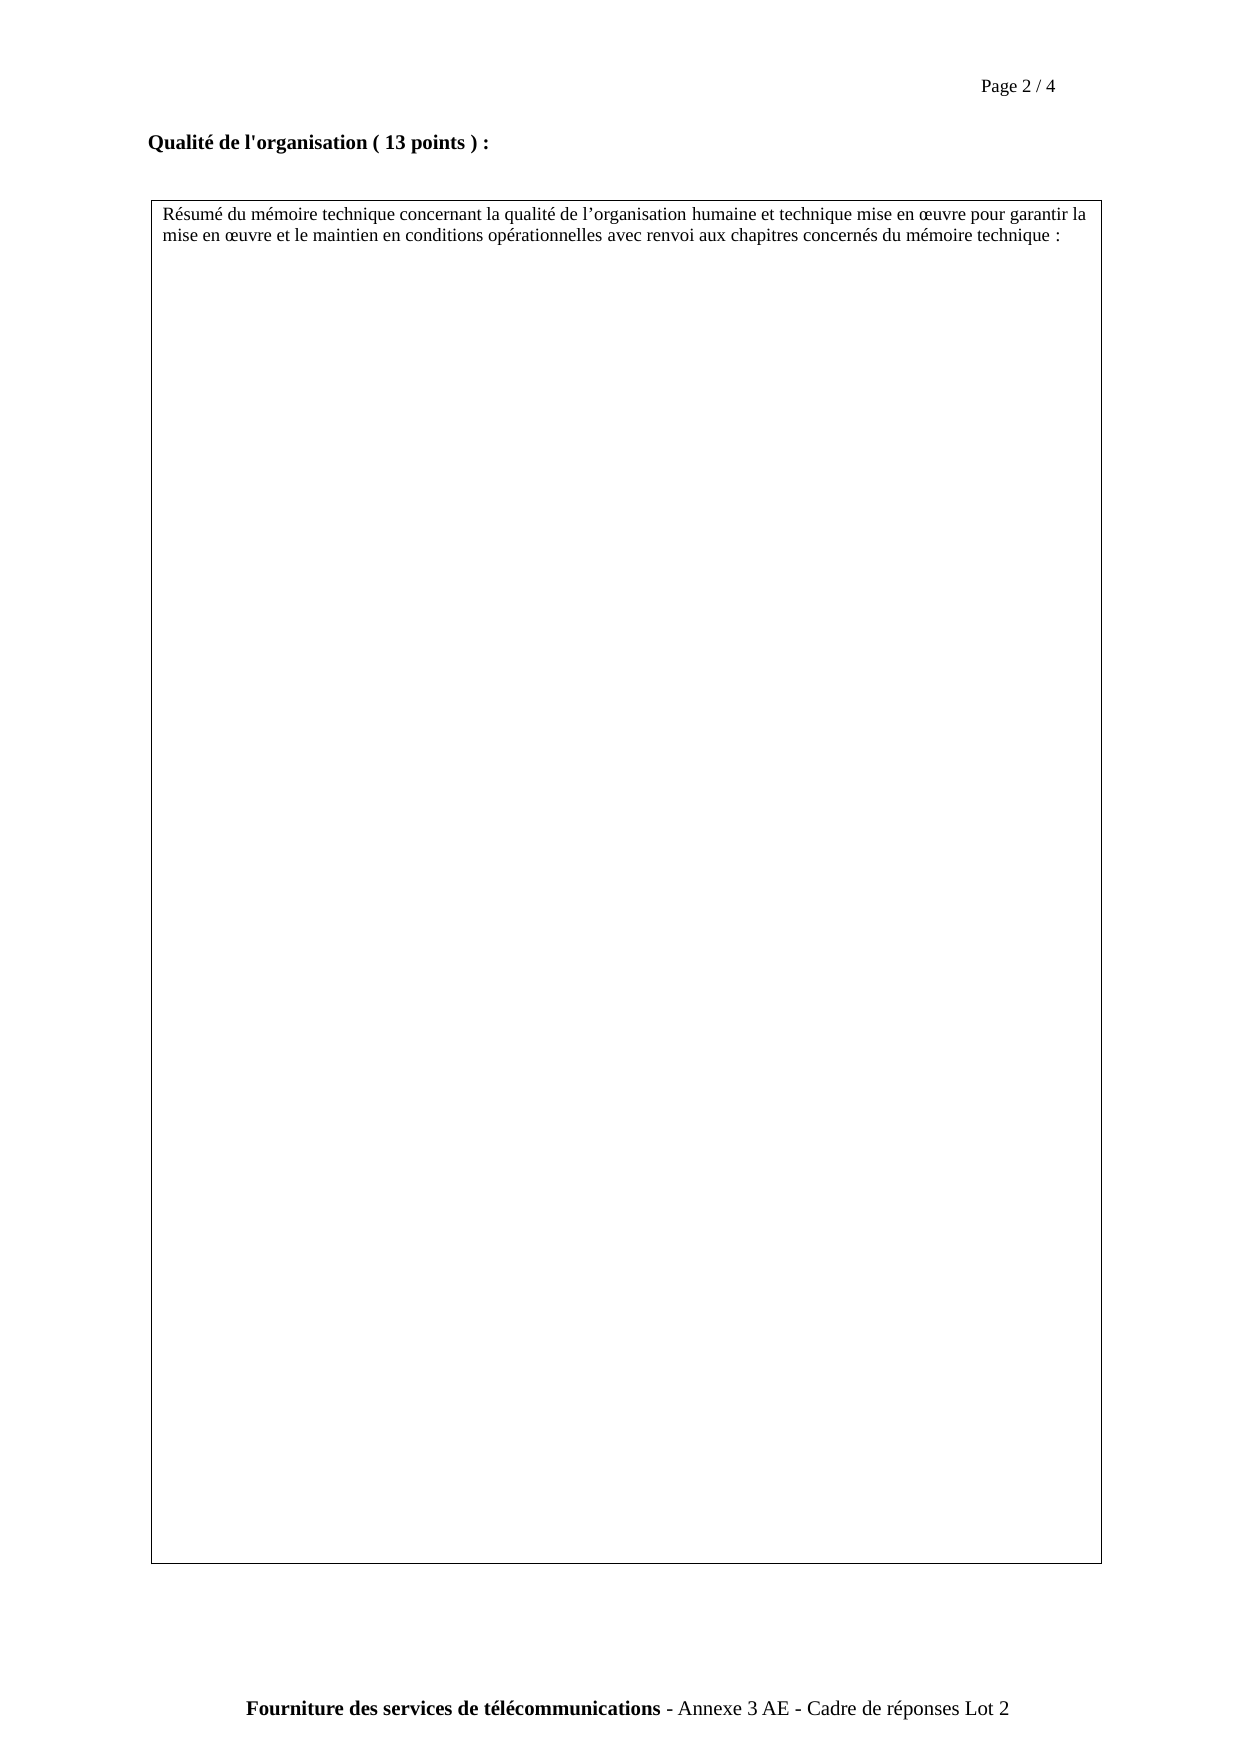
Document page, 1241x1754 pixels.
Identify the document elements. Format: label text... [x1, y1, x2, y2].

text Résumé du mémoire technique concernant la qualité de l’organisation humaine et technique mise en œuvre pour garantir la mise en œuvre et le maintien en conditions opérationnelles avec renvoi aux chapitres concernés du mémoire technique : [152, 201, 1101, 246]
subtitle Qualité de l'organisation ( 13 points ) : [148, 130, 1093, 154]
